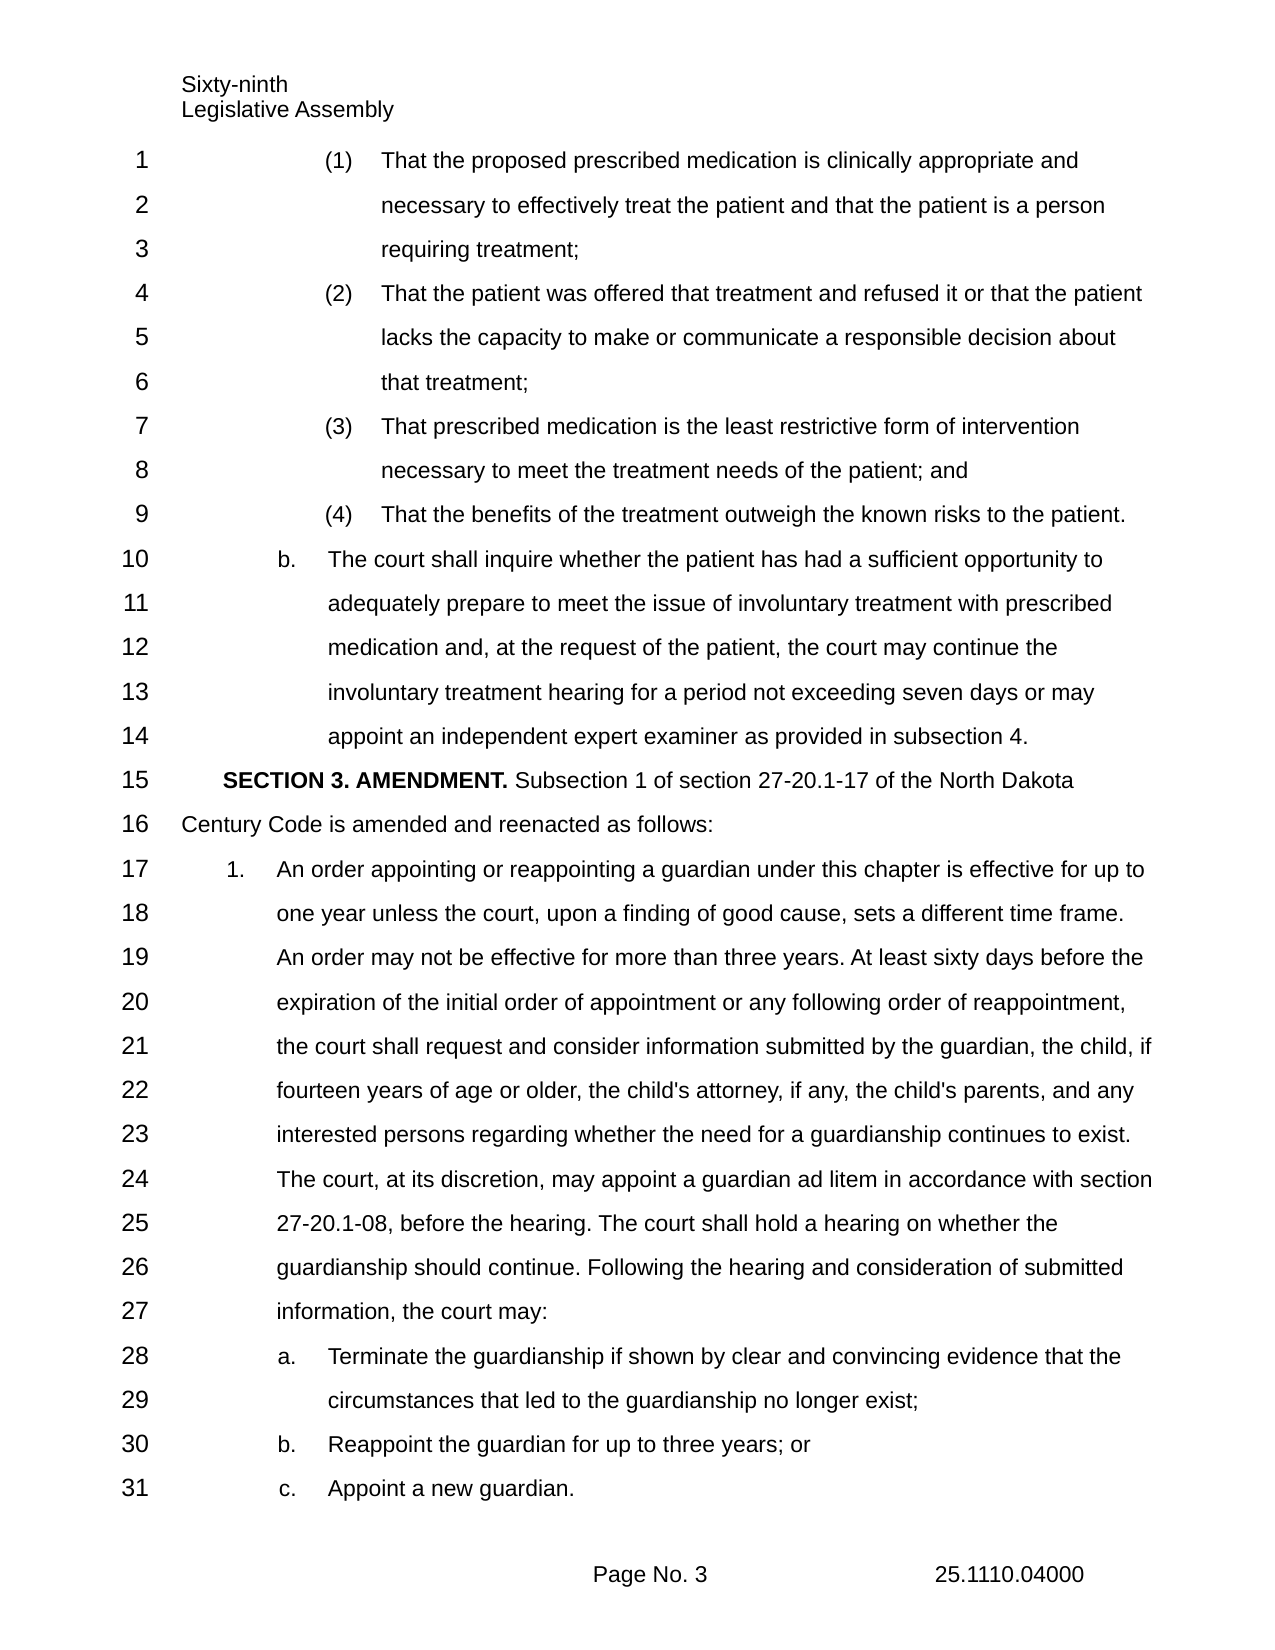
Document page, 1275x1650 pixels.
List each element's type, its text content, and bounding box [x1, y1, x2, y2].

text (4) That the benefits of the treatment outweigh the known risks to the patient. [181, 487, 1154, 532]
text b. The court shall inquire whether the patient has had a sufficient opportunity to adequately prepare to meet the issue of involuntary treatment with prescribed medication and, at the request of the patient, the court may continue the involuntary treatment hearing for a period not exceeding seven days or may appoint an independent expert examiner as provided in subsection 4. [181, 532, 1154, 753]
text c. Appoint a new guardian. [181, 1461, 1154, 1506]
text b. Reappoint the guardian for up to three years; or [181, 1417, 1154, 1461]
text SECTION 3. AMENDMENT. Subsection 1 of section 27‑20.1‑17 of the North Dakota Century Code is amended and reenacted as follows: [181, 753, 1154, 842]
text (2) That the patient was offered that treatment and refused it or that the patient lacks the capacity to make or communicate a responsible decision about that treatment; [181, 266, 1154, 399]
text (3) That prescribed medication is the least restrictive form of intervention necessary to meet the treatment needs of the patient; and [181, 399, 1154, 487]
text (1) That the proposed prescribed medication is clinically appropriate and necessary to effectively treat the patient and that the patient is a person requiring treatment; [181, 133, 1154, 266]
text 1. An order appointing or reappointing a guardian under this chapter is effective for up to one year unless the court, upon a finding of good cause, sets a different time frame. An order may not be effective for more than three years. At least sixty days before the expiration of the initial order of appointment or any following order of reappointment, the court shall request and consider information submitted by the guardian, the child, if fourteen years of age or older, the child's attorney, if any, the child's parents, and any interested persons regarding whether the need for a guardianship continues to exist. The court, at its discretion, may appoint a guardian ad litem in accordance with section 27‑20.1‑08, before the hearing. The court shall hold a hearing on whether the guardianship should continue. Following the hearing and consideration of submitted information, the court may: [181, 842, 1154, 1329]
text a. Terminate the guardianship if shown by clear and convincing evidence that the circumstances that led to the guardianship no longer exist; [181, 1329, 1154, 1417]
